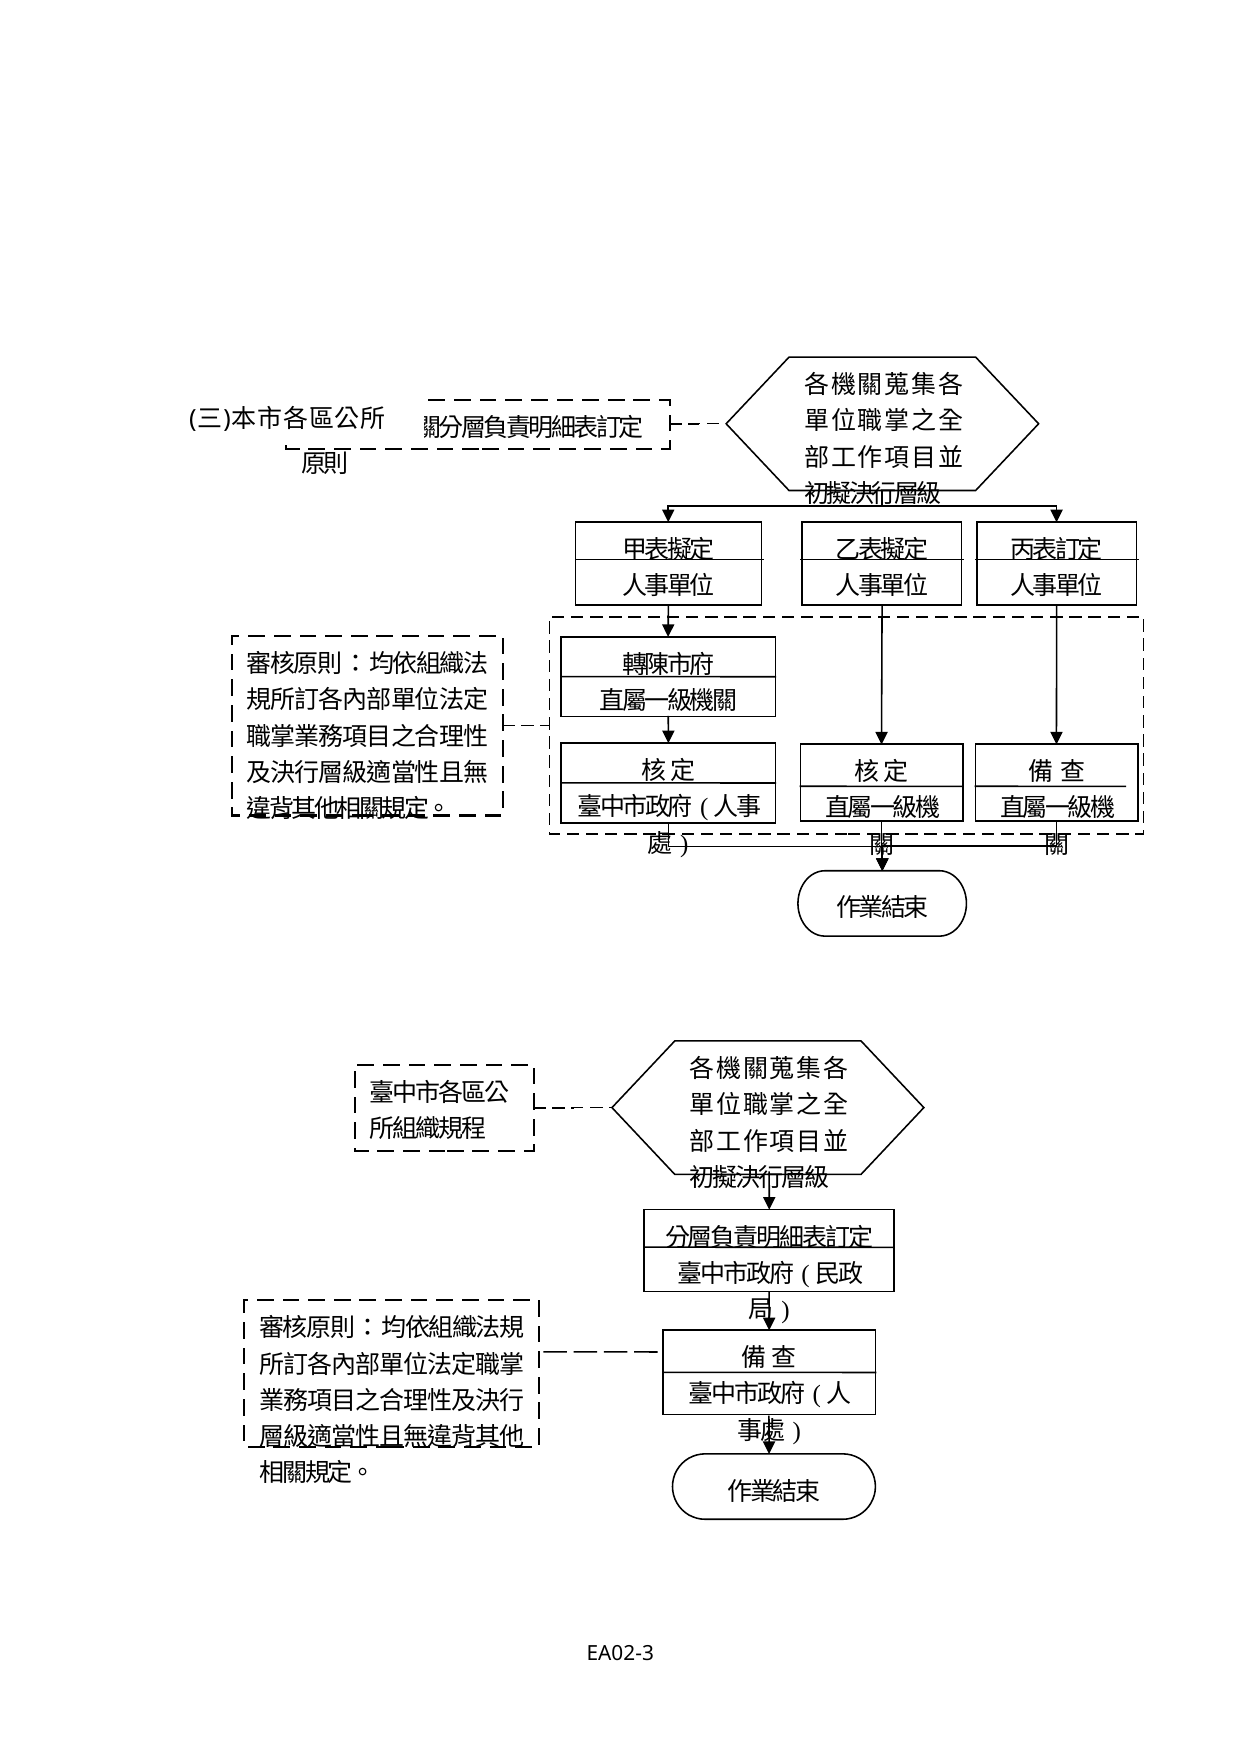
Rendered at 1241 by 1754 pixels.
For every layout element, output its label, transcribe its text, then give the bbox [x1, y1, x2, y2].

table_cell 臺中市政府都市發展局作業流程圖 分層負責明細表之制（修）訂作業 （二）市府二級機關 [108, 127, 1172, 1098]
